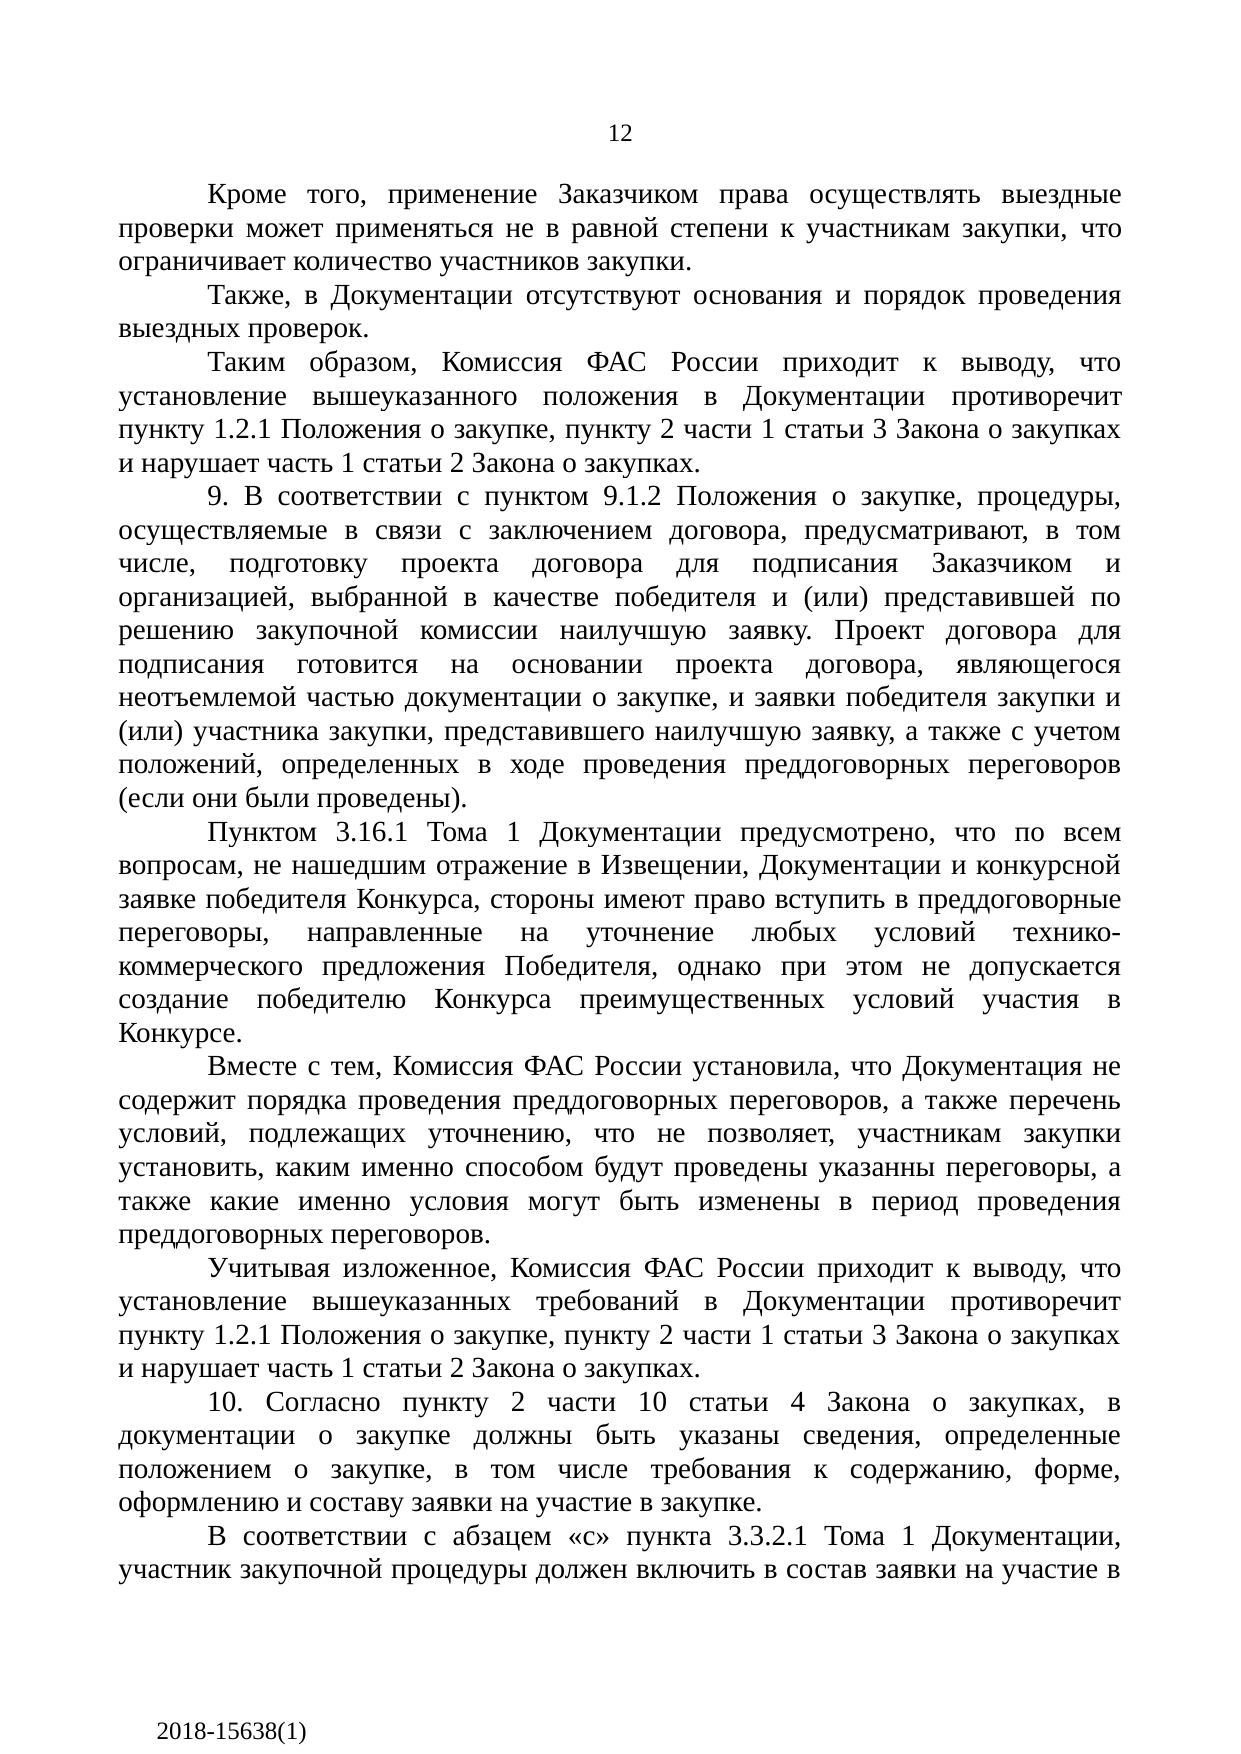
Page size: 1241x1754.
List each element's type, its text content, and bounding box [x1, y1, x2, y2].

text В соответствии с абзацем «с» пункта 3.3.2.1 Тома 1 Документации, участник закупочной процедуры должен включить в состав заявки на участие в [118, 1518, 1122, 1585]
text Учитывая изложенное, Комиссия ФАС России приходит к выводу, что установление вышеуказанных требований в Документации противоречит пункту 1.2.1 Положения о закупке, пункту 2 части 1 статьи 3 Закона о закупках и нарушает часть 1 статьи 2 Закона о закупках. [118, 1250, 1122, 1384]
text Вместе с тем, Комиссия ФАС России установила, что Документация не содержит порядка проведения преддоговорных переговоров, а также перечень условий, подлежащих уточнению, что не позволяет, участникам закупки установить, каким именно способом будут проведены указанны переговоры, а также какие именно условия могут быть изменены в период проведения преддоговорных переговоров. [118, 1048, 1122, 1250]
text Таким образом, Комиссия ФАС России приходит к выводу, что установление вышеуказанного положения в Документации противоречит пункту 1.2.1 Положения о закупке, пункту 2 части 1 статьи 3 Закона о закупках и нарушает часть 1 статьи 2 Закона о закупках. [118, 344, 1122, 478]
text Пунктом 3.16.1 Тома 1 Документации предусмотрено, что по всем вопросам, не нашедшим отражение в Извещении, Документации и конкурсной заявке победителя Конкурса, стороны имеют право вступить в преддоговорные переговоры, направленные на уточнение любых условий технико-коммерческого предложения Победителя, однако при этом не допускается создание победителю Конкурса преимущественных условий участия в Конкурсе. [118, 814, 1122, 1048]
text Также, в Документации отсутствуют основания и порядок проведения выездных проверок. [118, 277, 1122, 344]
text 9. В соответствии с пунктом 9.1.2 Положения о закупке, процедуры, осуществляемые в связи с заключением договора, предусматривают, в том числе, подготовку проекта договора для подписания Заказчиком и организацией, выбранной в качестве победителя и (или) представившей по решению закупочной комиссии наилучшую заявку. Проект договора для подписания готовится на основании проекта договора, являющегося неотъемлемой частью документации о закупке, и заявки победителя закупки и (или) участника закупки, представившего наилучшую заявку, а также с учетом положений, определенных в ходе проведения преддоговорных переговоров (если они были проведены). [118, 478, 1122, 814]
text Кроме того, применение Заказчиком права осуществлять выездные проверки может применяться не в равной степени к участникам закупки, что ограничивает количество участников закупки. [118, 176, 1122, 277]
text 10. Согласно пункту 2 части 10 статьи 4 Закона о закупках, в документации о закупке должны быть указаны сведения, определенные положением о закупке, в том числе требования к содержанию, форме, оформлению и составу заявки на участие в закупке. [118, 1384, 1122, 1518]
